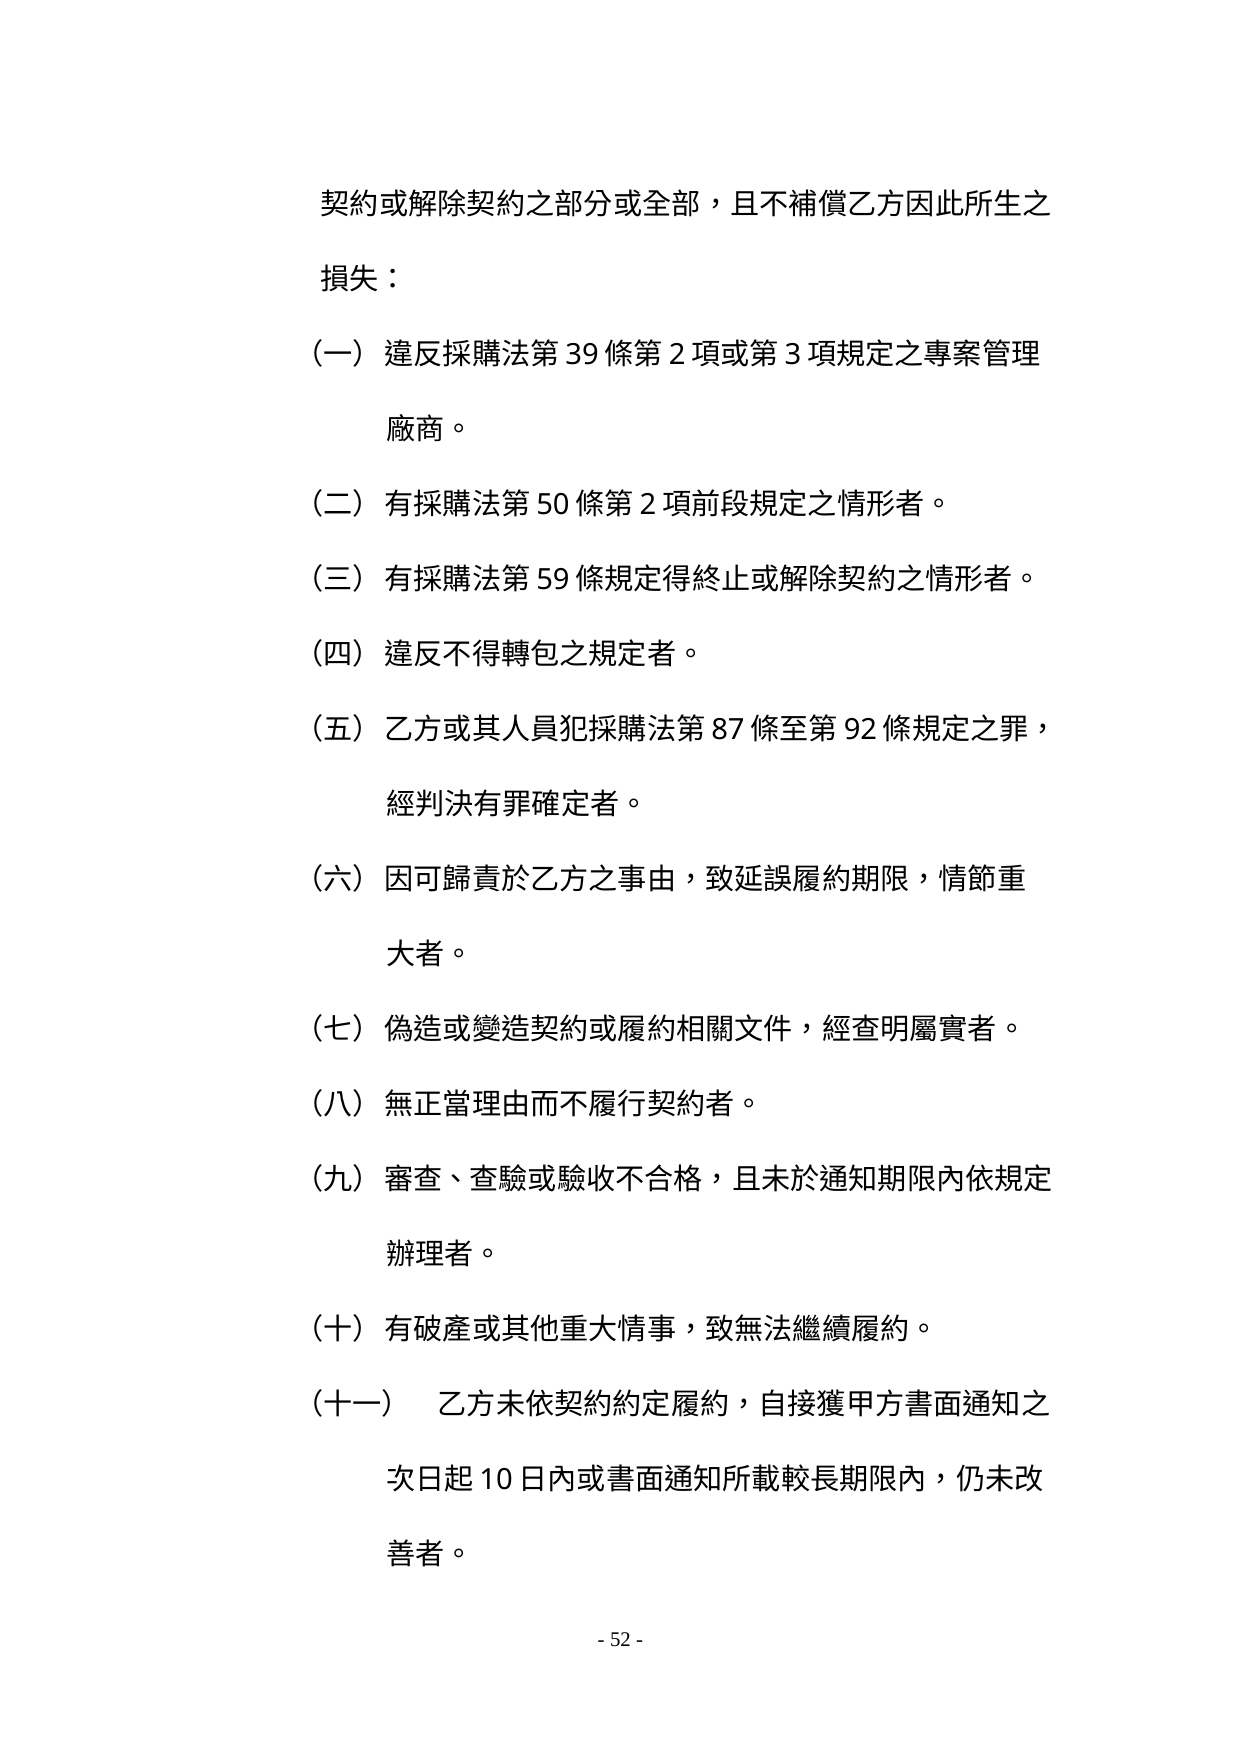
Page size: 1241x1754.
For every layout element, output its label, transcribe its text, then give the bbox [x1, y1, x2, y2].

list 偽造或變造契約或履約相關文件，經查明屬實者。 [294, 989, 1053, 1064]
list 審查、查驗或驗收不合格，且未於通知期限內依規定辦理者。 [294, 1139, 1053, 1289]
list 乙方未依契約約定履約，自接獲甲方書面通知之次日起10日內或書面通知所載較長期限內，仍未改善者。 [294, 1364, 1053, 1589]
list 有破產或其他重大情事，致無法繼續履約。 [294, 1289, 1053, 1364]
list 有採購法第50條第2項前段規定之情形者。 [294, 464, 1053, 539]
list 無正當理由而不履行契約者。 [294, 1064, 1053, 1139]
list 因可歸責於乙方之事由，致延誤履約期限，情節重大者。 [294, 839, 1053, 989]
list 違反採購法第39條第2項或第3項規定之專案管理廠商。 [294, 314, 1053, 464]
list 契約或解除契約之部分或全部，且不補償乙方因此所生之損失： [253, 164, 1053, 314]
list 乙方或其人員犯採購法第87條至第92條規定之罪，經判決有罪確定者。 [294, 689, 1053, 839]
list 違反不得轉包之規定者。 [294, 614, 1053, 689]
list 有採購法第59條規定得終止或解除契約之情形者。 [294, 539, 1053, 614]
